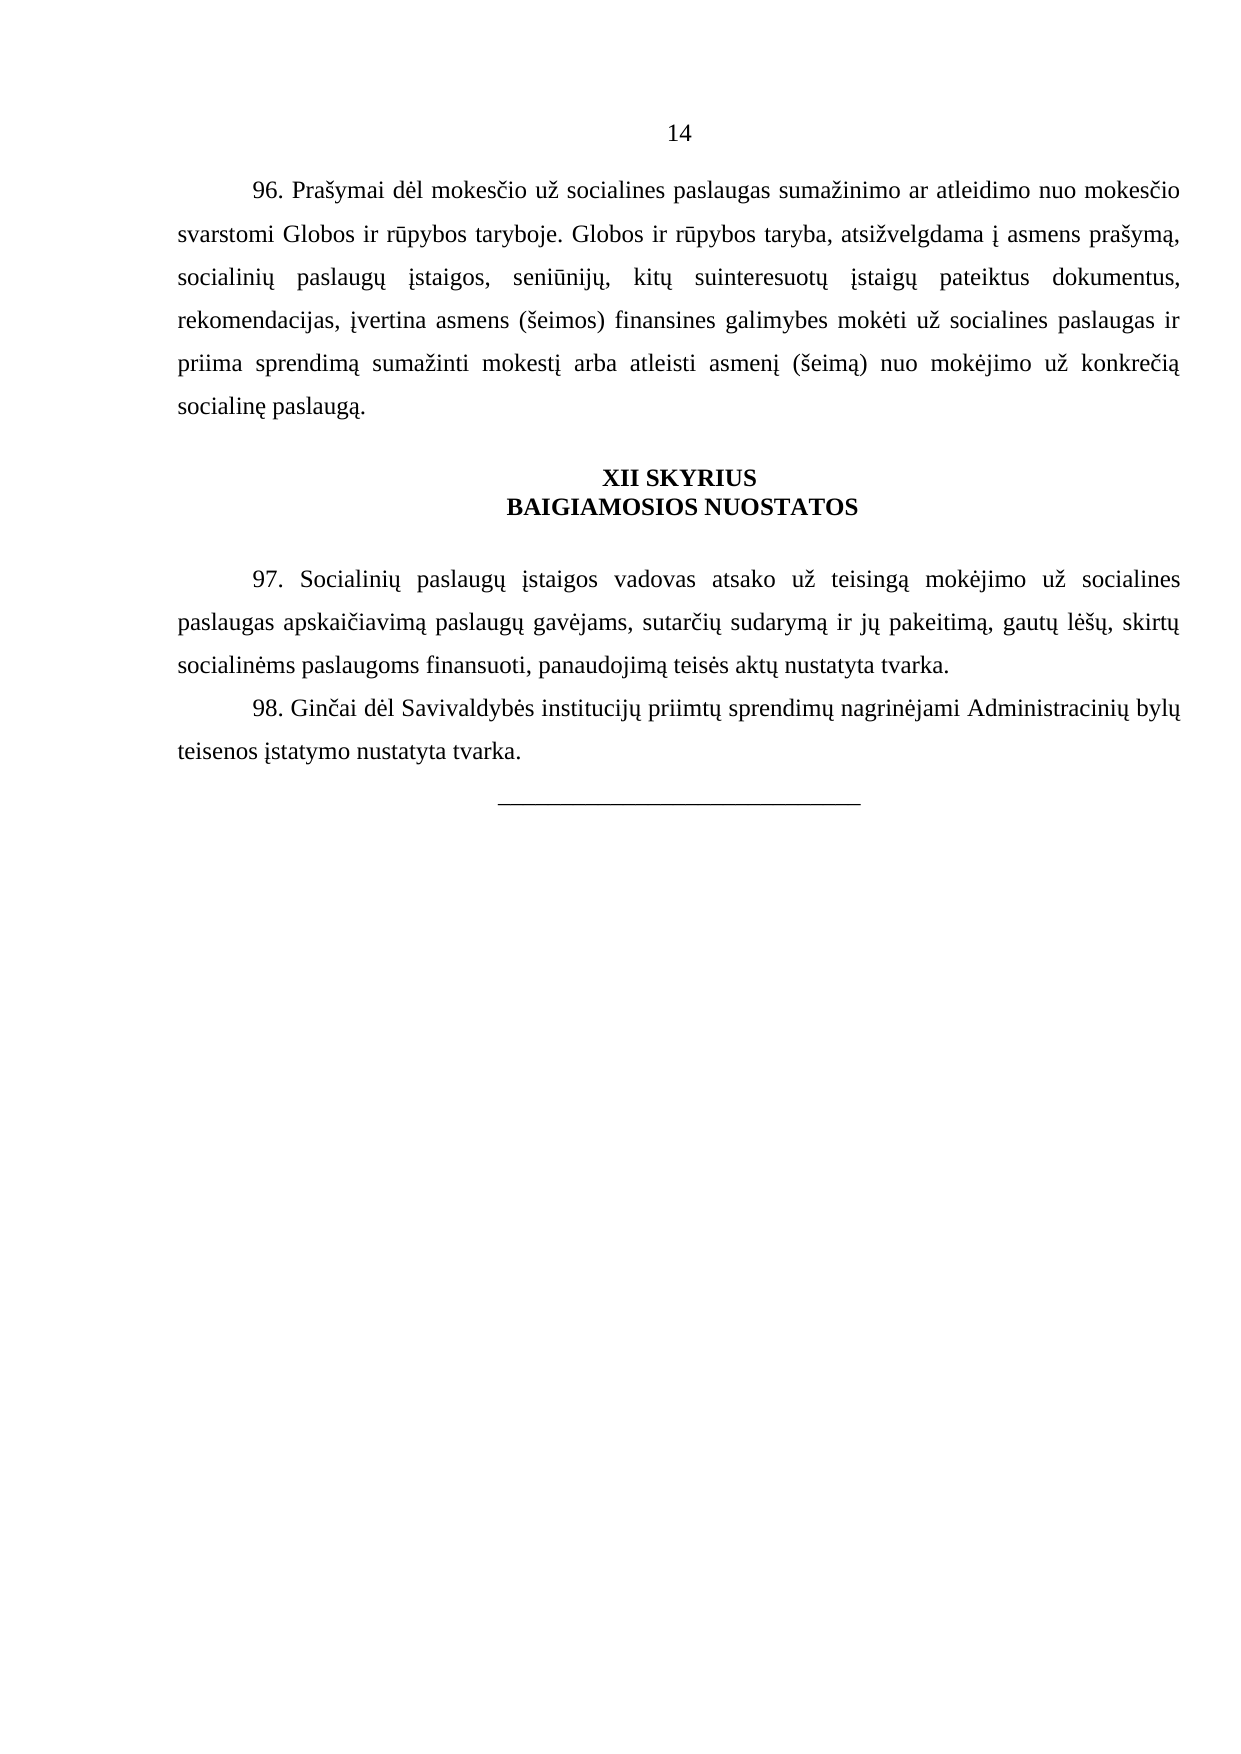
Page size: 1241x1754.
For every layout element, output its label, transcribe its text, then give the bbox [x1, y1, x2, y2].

text _____________________________ [177, 779, 1181, 808]
text BAIGIAMOSIOS NUOSTATOS [177, 492, 1181, 521]
text 96. Prašymai dėl mokesčio už socialines paslaugas sumažinimo ar atleidimo nuo mokesčio svarstomi Globos ir rūpybos taryboje. Globos ir rūpybos taryba, atsižvelgdama į asmens prašymą, socialinių paslaugų įstaigos, seniūnijų, kitų suinteresuotų įstaigų pateiktus dokumentus, rekomendacijas, įvertina asmens (šeimos) finansines galimybes mokėti už socialines paslaugas ir priima sprendimą sumažinti mokestį arba atleisti asmenį (šeimą) nuo mokėjimo už konkrečią socialinę paslaugą. [177, 176, 1181, 420]
text 98. Ginčai dėl Savivaldybės institucijų priimtų sprendimų nagrinėjami Administracinių bylų teisenos įstatymo nustatyta tvarka. [177, 693, 1181, 765]
text 97. Socialinių paslaugų įstaigos vadovas atsako už teisingą mokėjimo už socialines paslaugas apskaičiavimą paslaugų gavėjams, sutarčių sudarymą ir jų pakeitimą, gautų lėšų, skirtų socialinėms paslaugoms finansuoti, panaudojimą teisės aktų nustatyta tvarka. [177, 564, 1181, 679]
text XII SKYRIUS [177, 463, 1181, 492]
